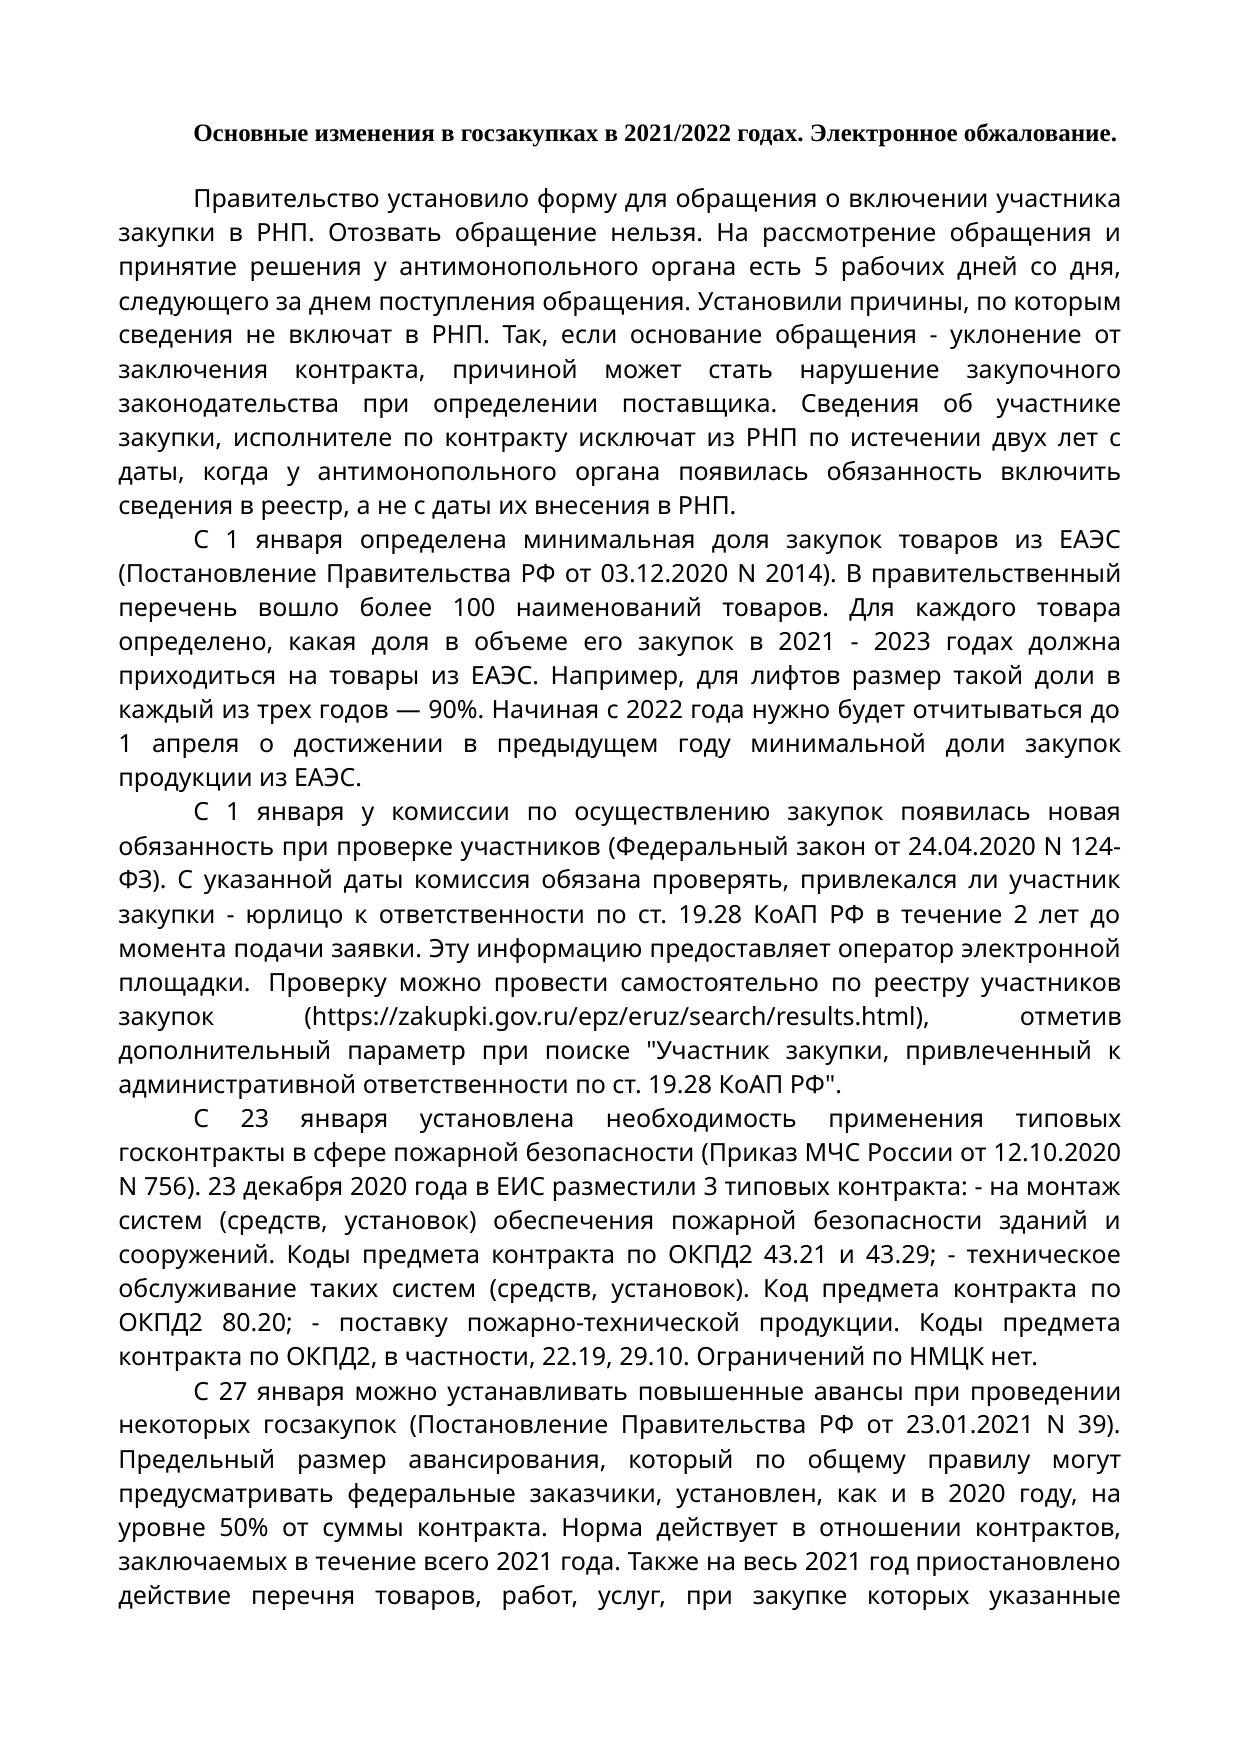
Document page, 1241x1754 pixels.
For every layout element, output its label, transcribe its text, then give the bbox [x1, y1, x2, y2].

text Правительство установило форму для обращения о включении участника закупки в РНП. Отозвать обращение нельзя. На рассмотрение обращения и принятие решения у антимонопольного органа есть 5 рабочих дней со дня, следующего за днем поступления обращения. Установили причины, по которым сведения не включат в РНП. Так, если основание обращения - уклонение от заключения контракта, причиной может стать нарушение закупочного законодательства при определении поставщика. Сведения об участнике закупки, исполнителе по контракту исключат из РНП по истечении двух лет с даты, когда у антимонопольного органа появилась обязанность включить сведения в реестр, а не с даты их внесения в РНП. [118, 181, 1122, 522]
text С 27 января можно устанавливать повышенные авансы при проведении некоторых госзакупок (Постановление Правительства РФ от 23.01.2021 N 39). Предельный размер авансирования, который по общему правилу могут предусматривать федеральные заказчики, установлен, как и в 2020 году, на уровне 50% от суммы контракта. Норма действует в отношении контрактов, заключаемых в течение всего 2021 года. Также на весь 2021 год приостановлено действие перечня товаров, работ, услуг, при закупке которых указанные [118, 1373, 1122, 1612]
text Основные изменения в госзакупках в 2021/2022 годах. Электронное обжалование. [118, 118, 1122, 147]
text С 1 января у комиссии по осуществлению закупок появилась новая обязанность при проверке участников (Федеральный закон от 24.04.2020 N 124-ФЗ). С указанной даты комиссия обязана проверять, привлекался ли участник закупки - юрлицо к ответственности по ст. 19.28 КоАП РФ в течение 2 лет до момента подачи заявки. Эту информацию предоставляет оператор электронной площадки. Проверку можно провести самостоятельно по реестру участников закупок (https://zakupki.gov.ru/epz/eruz/search/results.html), отметив дополнительный параметр при поиске "Участник закупки, привлеченный к административной ответственности по ст. 19.28 КоАП РФ". [118, 794, 1122, 1101]
text С 1 января определена минимальная доля закупок товаров из ЕАЭС (Постановление Правительства РФ от 03.12.2020 N 2014). В правительственный перечень вошло более 100 наименований товаров. Для каждого товара определено, какая доля в объеме его закупок в 2021 - 2023 годах должна приходиться на товары из ЕАЭС. Например, для лифтов размер такой доли в каждый из трех годов — 90%. Начиная с 2022 года нужно будет отчитываться до 1 апреля о достижении в предыдущем году минимальной доли закупок продукции из ЕАЭС. [118, 522, 1122, 794]
text С 23 января установлена необходимость применения типовых госконтракты в сфере пожарной безопасности (Приказ МЧС России от 12.10.2020 N 756). 23 декабря 2020 года в ЕИС разместили 3 типовых контракта: - на монтаж систем (средств, установок) обеспечения пожарной безопасности зданий и сооружений. Коды предмета контракта по ОКПД2 43.21 и 43.29; - техническое обслуживание таких систем (средств, установок). Код предмета контракта по ОКПД2 80.20; - поставку пожарно-технической продукции. Коды предмета контракта по ОКПД2, в частности, 22.19, 29.10. Ограничений по НМЦК нет. [118, 1101, 1122, 1373]
